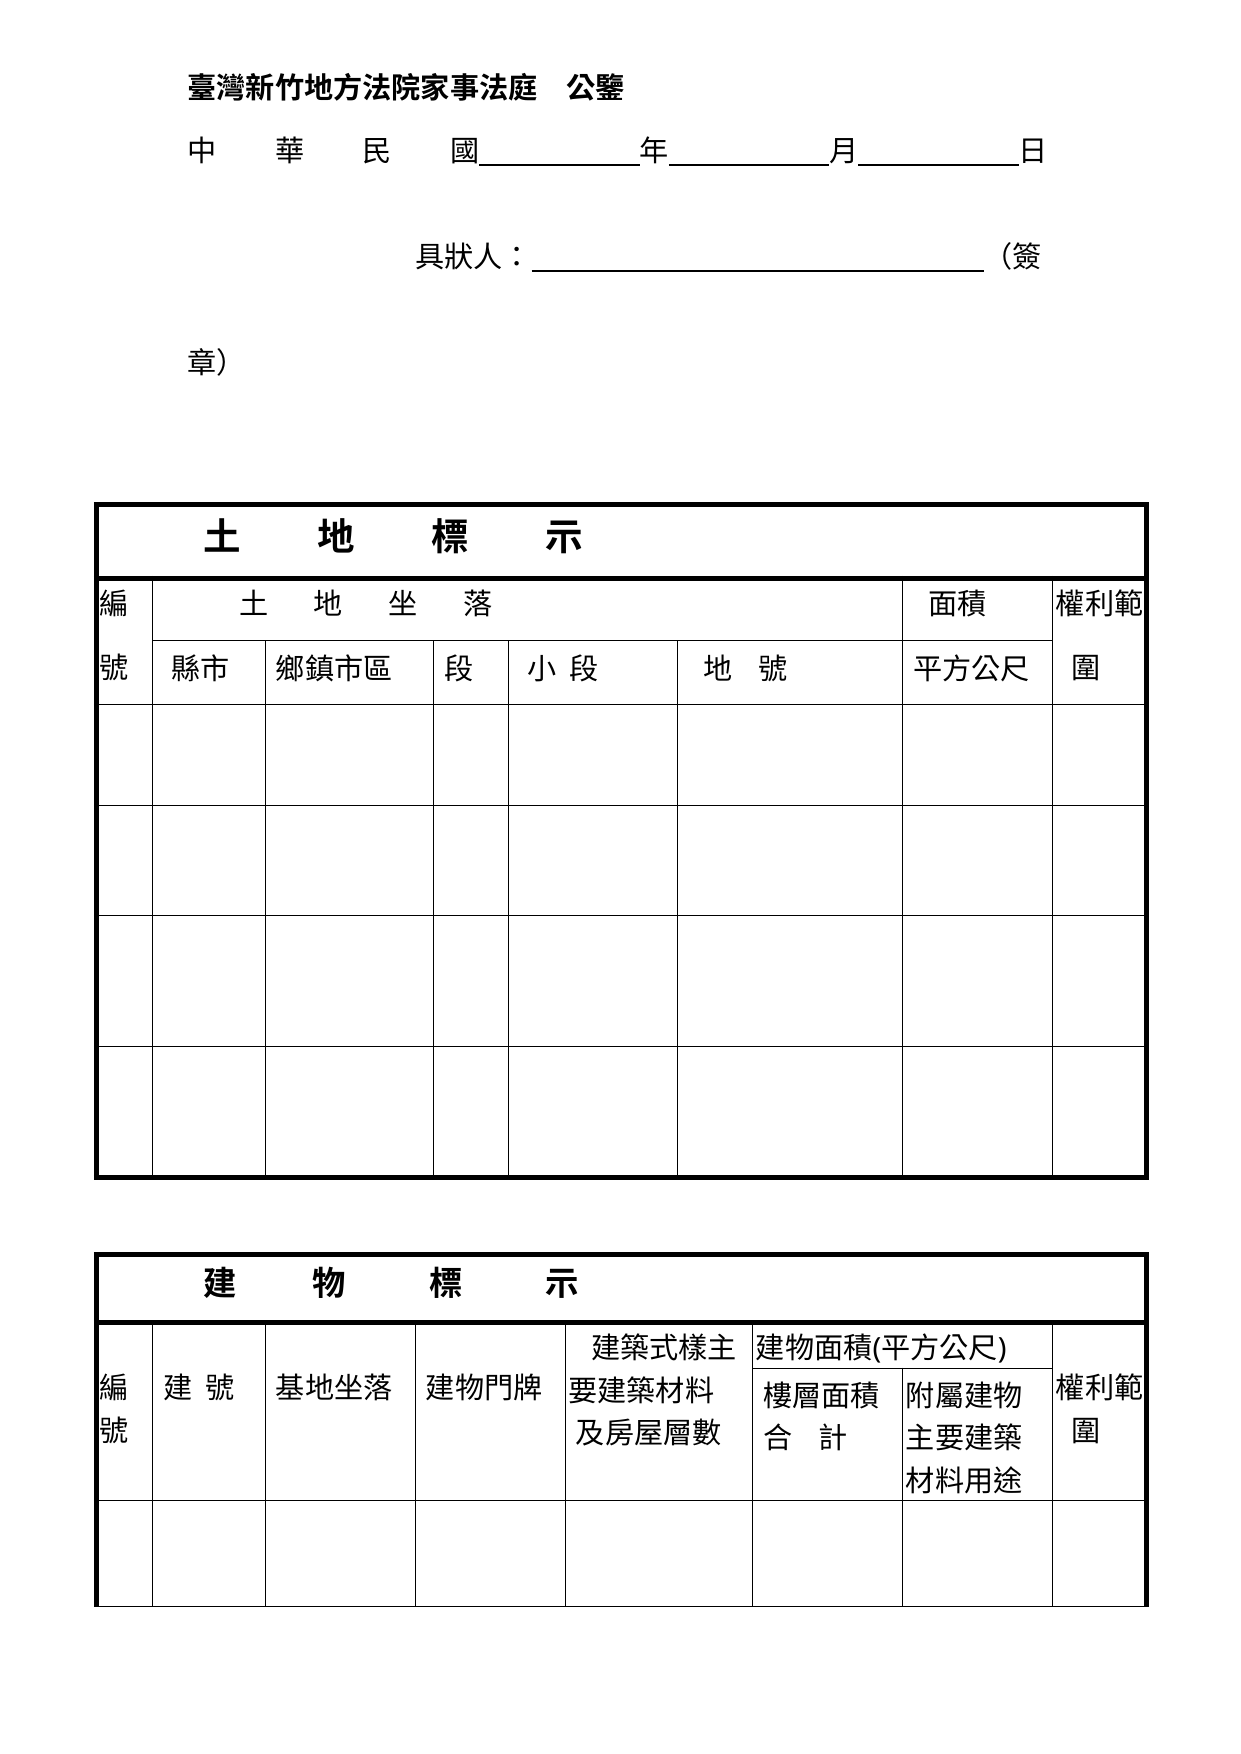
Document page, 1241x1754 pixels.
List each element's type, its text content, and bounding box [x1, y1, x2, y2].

table_cell [266, 705, 433, 804]
table_cell [566, 1501, 752, 1606]
table_cell 建物門牌 [416, 1325, 565, 1499]
table_cell [434, 1047, 508, 1175]
table_cell [434, 705, 508, 804]
table_cell 基地坐落 [266, 1325, 415, 1499]
table_cell [509, 1047, 677, 1175]
table_cell [678, 705, 902, 804]
table_cell 面積 [903, 581, 1052, 640]
table_cell 權利範 圍 [1053, 581, 1144, 704]
table_cell [678, 1047, 902, 1175]
table_cell 地 號 [678, 641, 902, 704]
table_header 土 地 標 示 [99, 507, 1144, 576]
table_cell 段 [434, 641, 508, 704]
table_cell [153, 705, 265, 804]
table_cell 平方公尺 [903, 641, 1052, 704]
table_cell [99, 916, 152, 1046]
table_header 建 物 標 示 [99, 1257, 1144, 1320]
table_cell [266, 806, 433, 915]
table_cell [678, 806, 902, 915]
table_cell 建物面積(平方公尺) [753, 1325, 1052, 1367]
table_cell 建 號 [153, 1325, 265, 1499]
text 臺灣新竹地方法院家事法庭 公鑒 [187, 64, 1053, 107]
table_cell [903, 916, 1052, 1046]
table_cell [678, 916, 902, 1046]
table_cell [153, 916, 265, 1046]
table_cell [903, 705, 1052, 804]
table_cell 建築式樣主要建築材料 及房屋層數 [566, 1325, 752, 1499]
table_cell [153, 806, 265, 915]
table_cell [99, 1047, 152, 1175]
table_cell [266, 1501, 415, 1606]
table_cell [266, 1047, 433, 1175]
table_cell [1053, 1501, 1144, 1606]
table_cell [509, 916, 677, 1046]
table_cell [434, 806, 508, 915]
text 具狀人： （簽章） [187, 234, 1053, 382]
table_cell 縣市 [153, 641, 265, 704]
table_cell [1053, 806, 1144, 915]
table_cell 權利範 圍 [1053, 1325, 1144, 1499]
table_cell 鄉鎮市區 [266, 641, 433, 704]
table_cell 小 段 [509, 641, 677, 704]
text 中 華 民 國 年 月 日 [187, 128, 1053, 170]
table_cell [153, 1501, 265, 1606]
table_cell [509, 806, 677, 915]
table_cell [753, 1501, 902, 1606]
table_cell 土 地 坐 落 [153, 581, 902, 640]
table_cell [509, 705, 677, 804]
table_cell [903, 1501, 1052, 1606]
table_cell [99, 806, 152, 915]
table_cell [434, 916, 508, 1046]
table_cell [99, 705, 152, 804]
table_cell [416, 1501, 565, 1606]
table_cell 編號 [99, 1325, 152, 1499]
table_cell 樓層面積 合 計 [753, 1369, 902, 1499]
table_cell [1053, 1047, 1144, 1175]
table_cell [903, 806, 1052, 915]
table_cell [1053, 916, 1144, 1046]
table_cell [1053, 705, 1144, 804]
table_cell [99, 1501, 152, 1606]
table_cell [266, 916, 433, 1046]
table_cell 附屬建物主要建築材料用途 [903, 1369, 1052, 1499]
table_cell [903, 1047, 1052, 1175]
table_cell 編號 [99, 581, 152, 704]
table_cell [153, 1047, 265, 1175]
